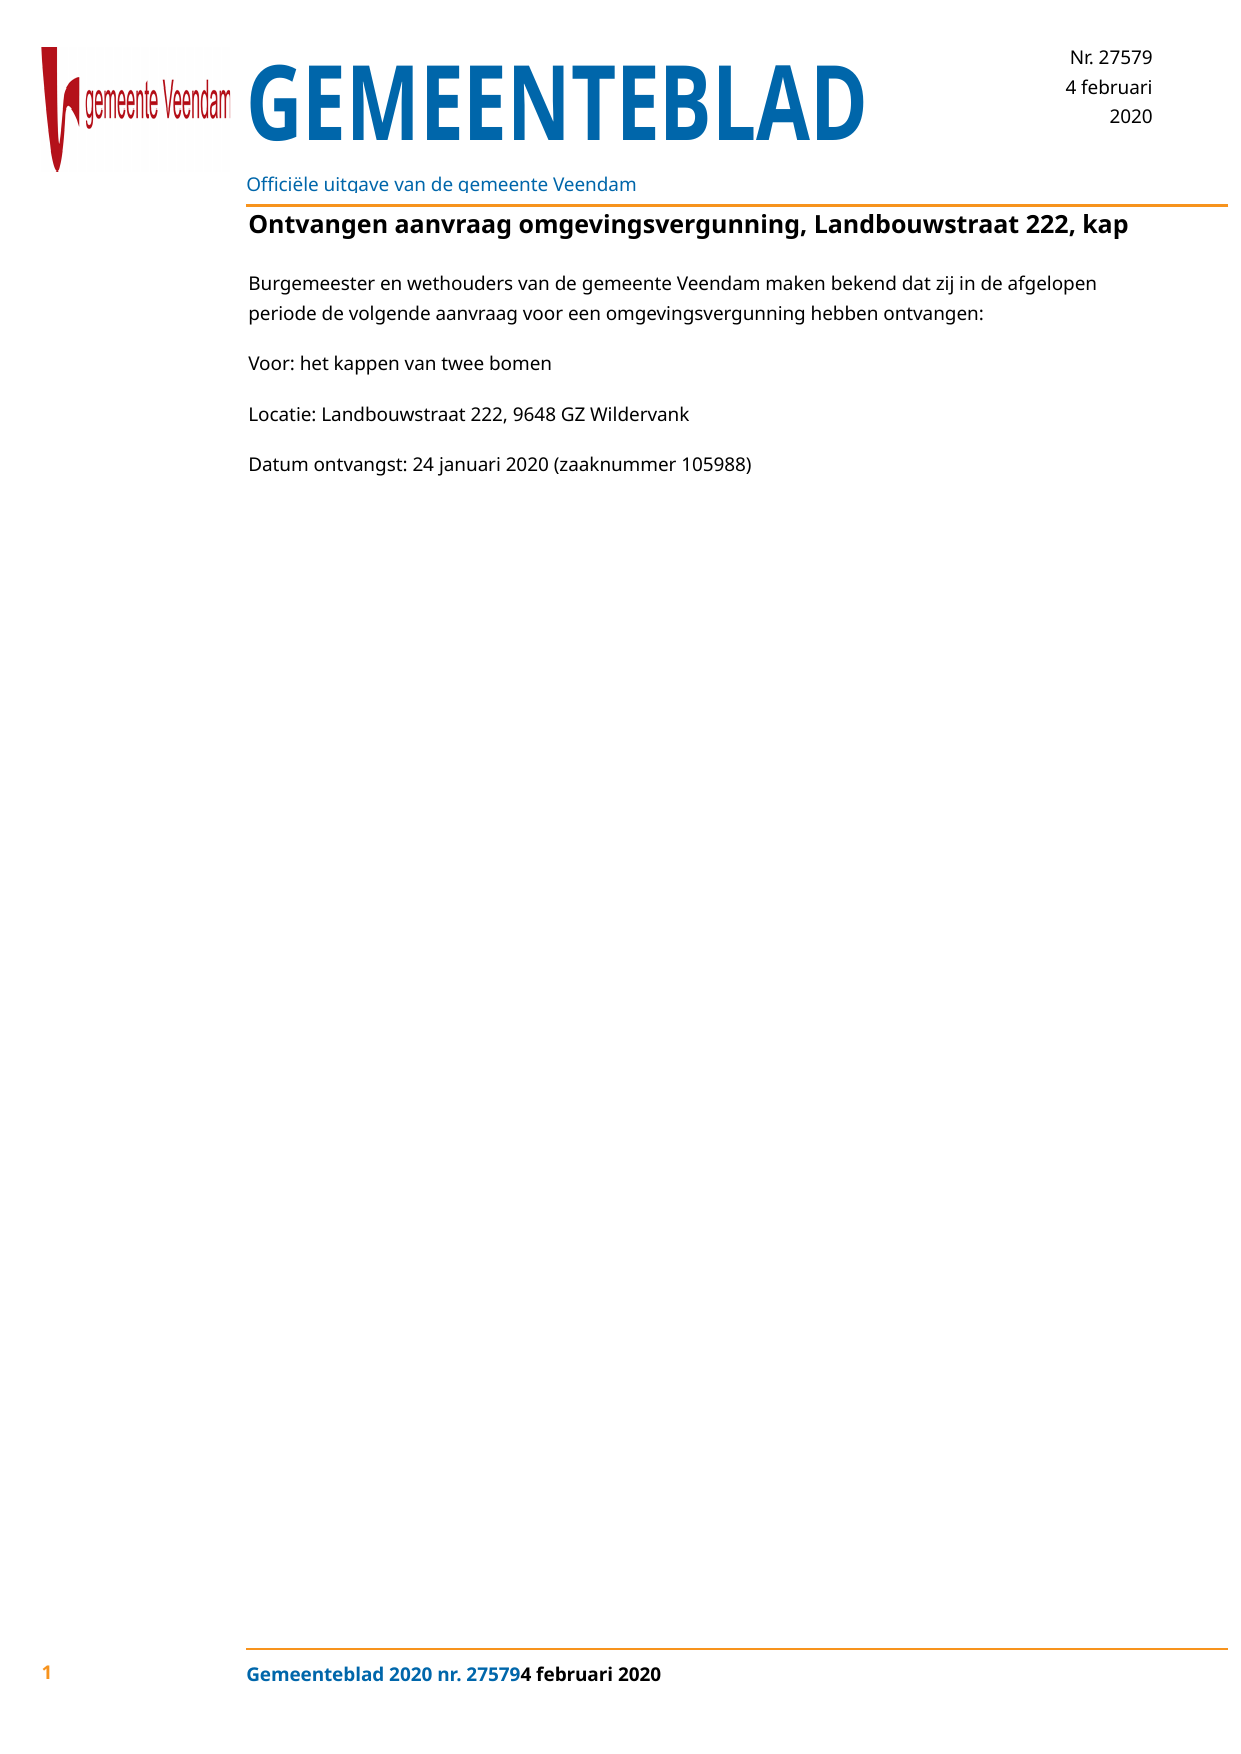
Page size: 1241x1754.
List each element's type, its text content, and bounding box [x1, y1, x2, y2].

text Ontvangen aanvraag omgevingsvergunning, Landbouwstraat 222, kap [248, 207, 1152, 241]
picture [41, 47, 231, 172]
text Locatie: Landbouwstraat 222, 9648 GZ Wildervank [248, 401, 1152, 426]
text Voor: het kappen van twee bomen [248, 350, 1152, 376]
text Burgemeester en wethouders van de gemeente Veendam maken bekend dat zij in de afgelopen periode de volgende aanvraag voor een omgevingsvergunning hebben ontvangen: [248, 270, 1152, 326]
text Datum ontvangst: 24 januari 2020 (zaaknummer 105988) [248, 451, 1152, 477]
